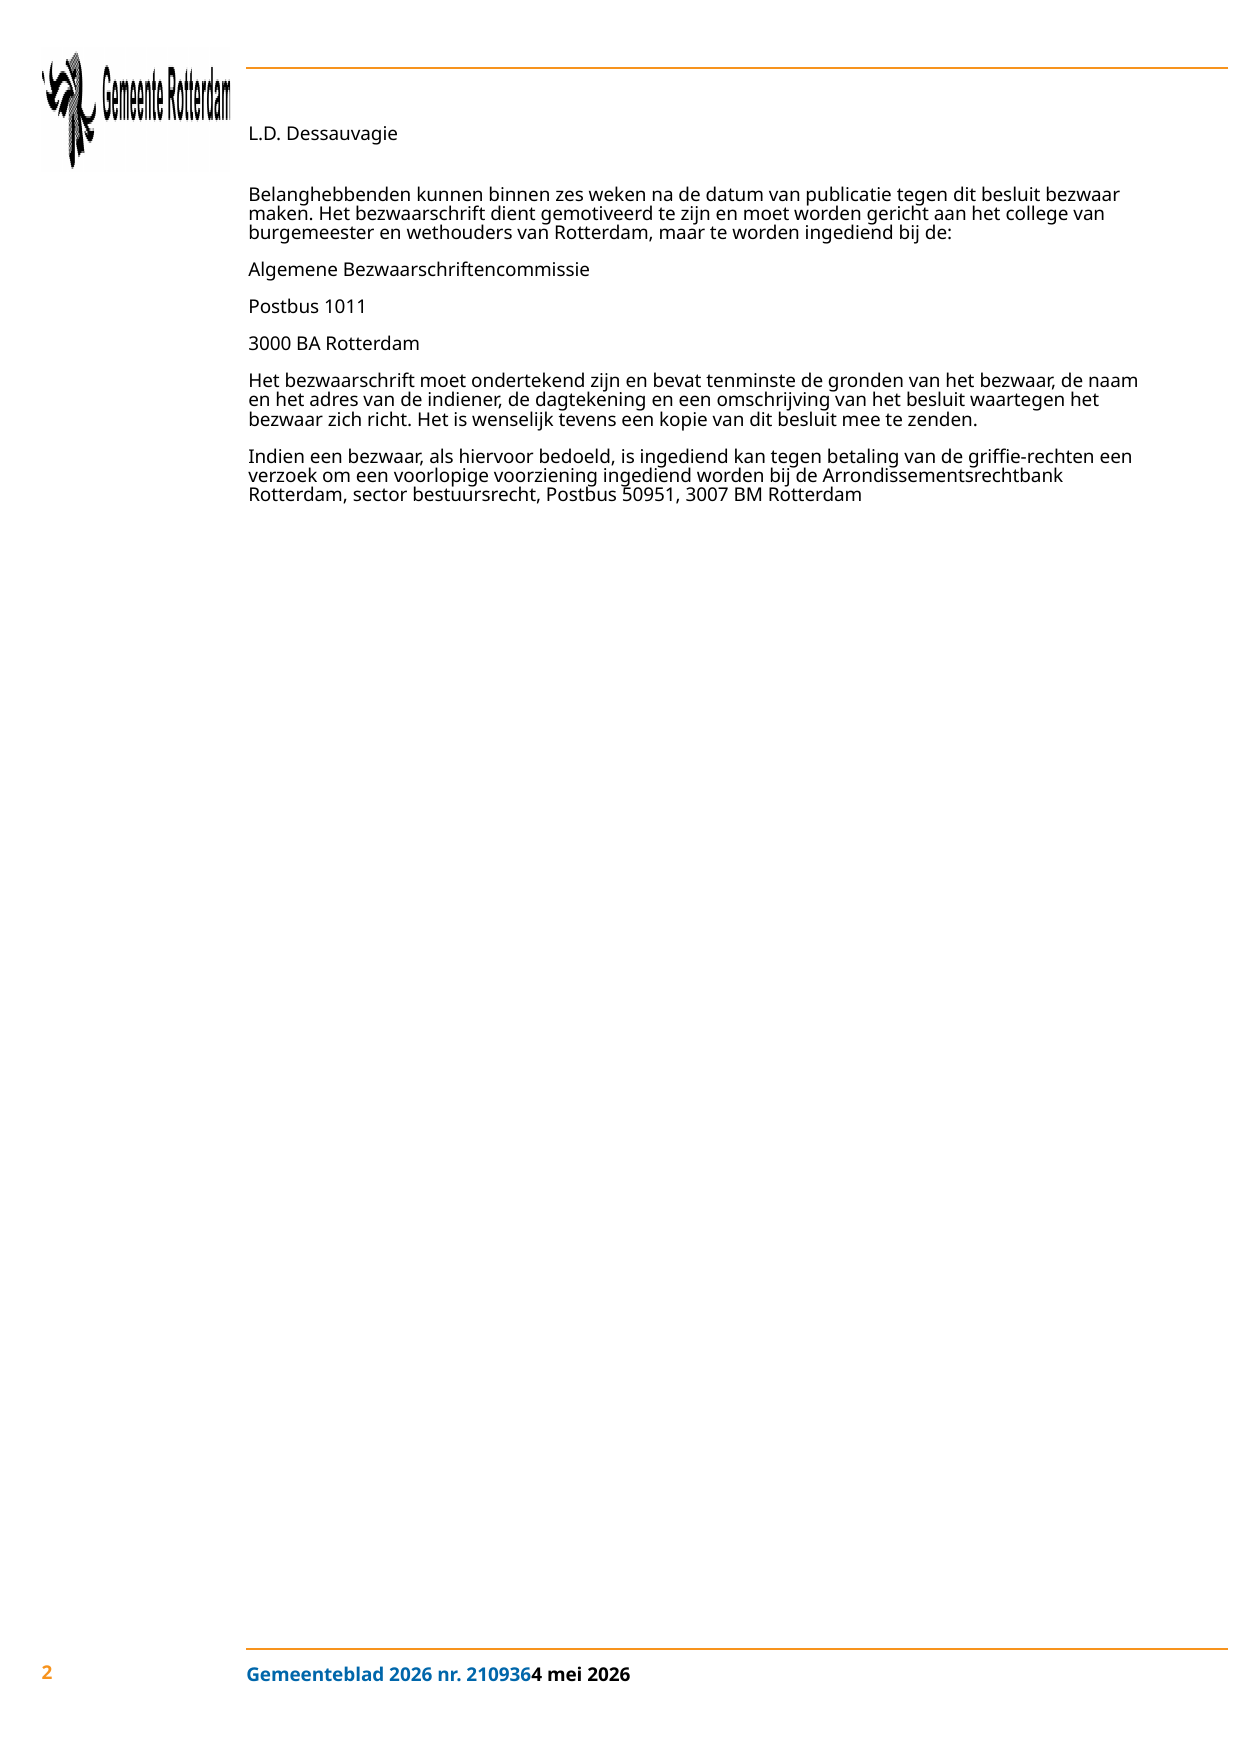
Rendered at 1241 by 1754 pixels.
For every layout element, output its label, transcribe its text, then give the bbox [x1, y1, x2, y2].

text 3000 BA Rotterdam [248, 335, 1152, 354]
text Het bezwaarschrift moet ondertekend zijn en bevat tenminste de gronden van het bezwaar, de naam en het adres van de indiener, de dagtekening en een omschrijving van het besluit waartegen het bezwaar zich richt. Het is wenselijk tevens een kopie van dit besluit mee te zenden. [248, 372, 1152, 430]
text Postbus 1011 [248, 298, 1152, 317]
text Algemene Bezwaarschriftencommissie [248, 261, 1152, 280]
text L.D. Dessauvagie [248, 121, 1152, 146]
text Belanghebbenden kunnen binnen zes weken na de datum van publicatie tegen dit besluit bezwaar maken. Het bezwaarschrift dient gemotiveerd te zijn en moet worden gericht aan het college van burgemeester en wethouders van Rotterdam, maar te worden ingediend bij de: [248, 186, 1152, 243]
text Indien een bezwaar, als hiervoor bedoeld, is ingediend kan tegen betaling van de griffie-rechten een verzoek om een voorlopige voorziening ingediend worden bij de Arrondissementsrechtbank Rotterdam, sector bestuursrecht, Postbus 50951, 3007 BM Rotterdam [248, 448, 1152, 505]
picture [41, 47, 231, 172]
